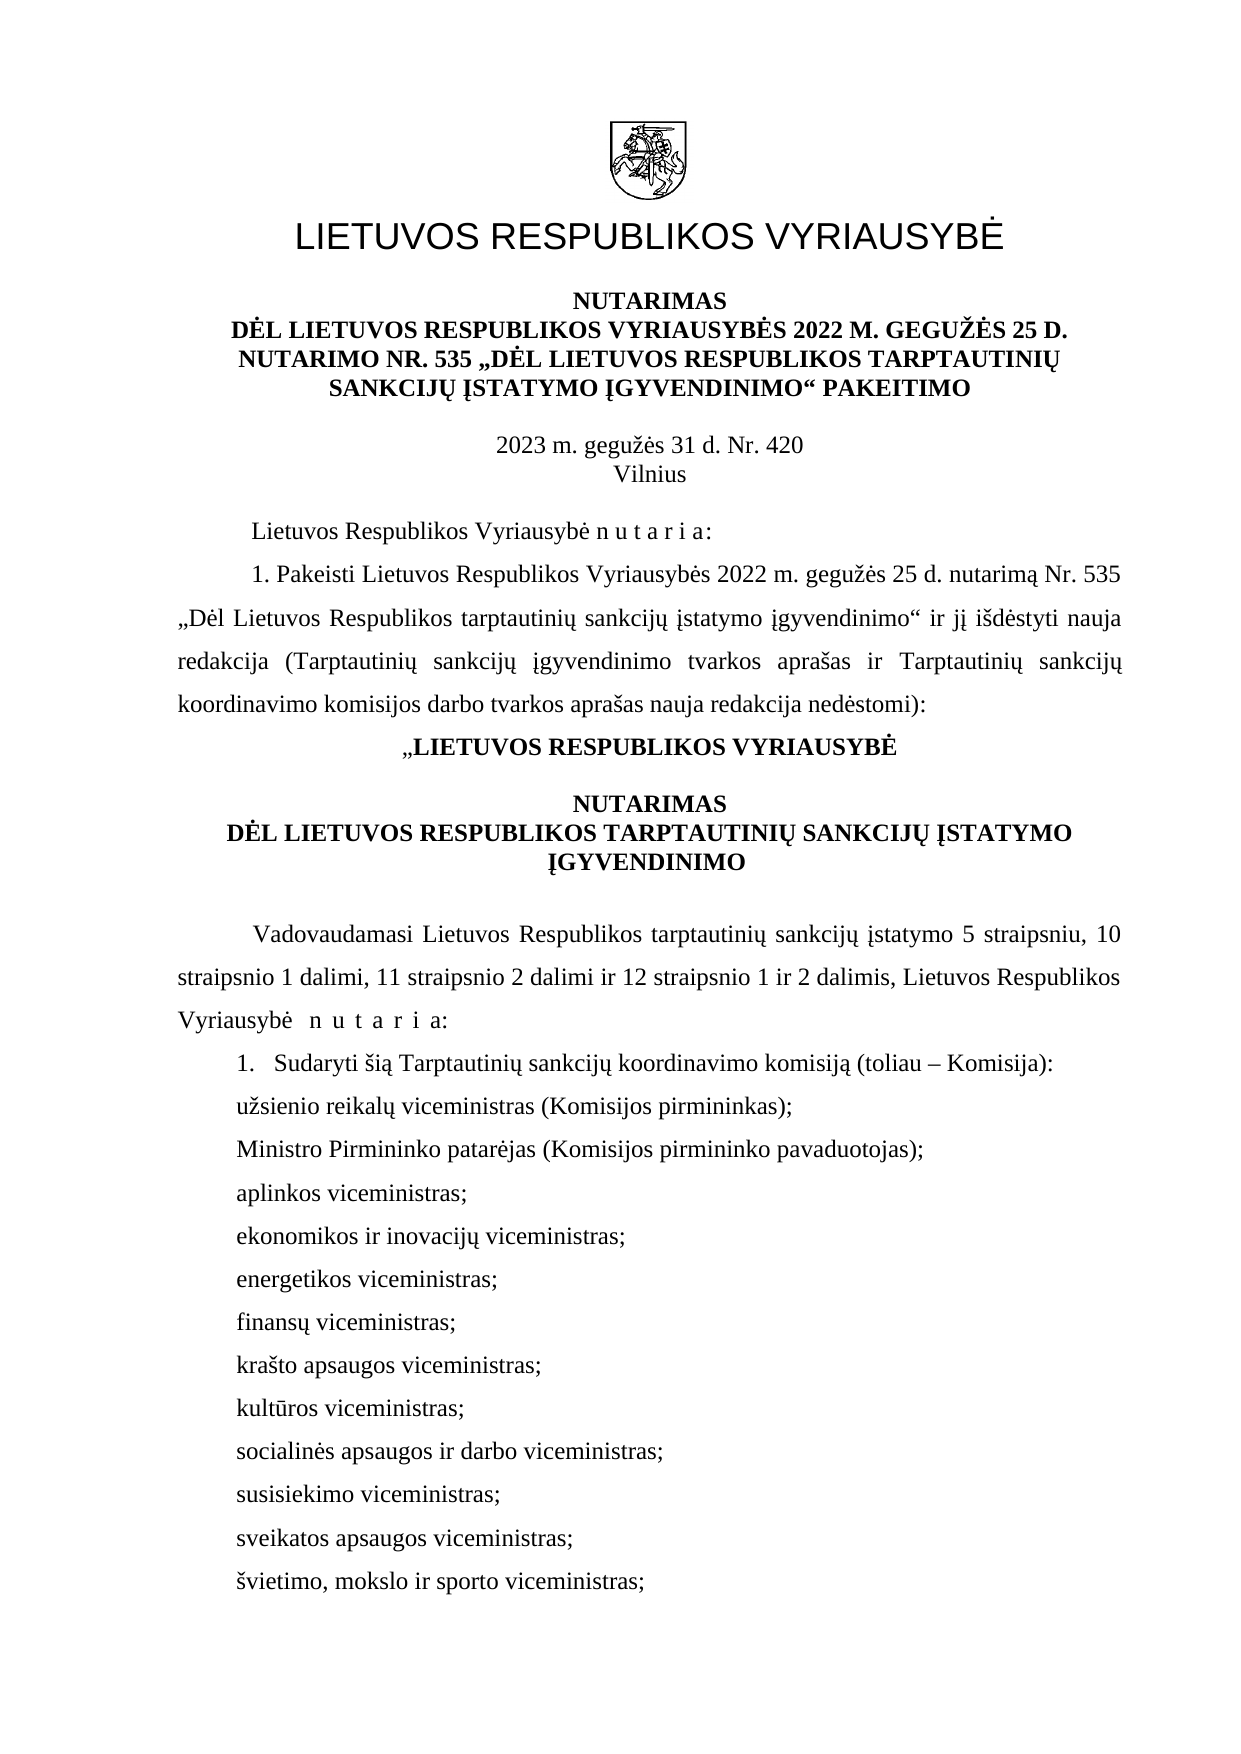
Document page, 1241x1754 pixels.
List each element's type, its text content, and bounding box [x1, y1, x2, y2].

text 1. Pakeisti Lietuvos Respublikos Vyriausybės 2022 m. gegužės 25 d. nutarimą Nr. 535 „Dėl Lietuvos Respublikos tarptautinių sankcijų įstatymo įgyvendinimo“ ir jį išdėstyti nauja redakcija (Tarptautinių sankcijų įgyvendinimo tvarkos aprašas ir Tarptautinių sankcijų koordinavimo komisijos darbo tvarkos aprašas nauja redakcija nedėstomi): [177, 559, 1122, 718]
text susisiekimo viceministras; [236, 1479, 1122, 1508]
text DĖL LIETUVOS RESPUBLIKOS Tarptautinių sankcijų įstatymo įgyvendinimo [177, 818, 1122, 876]
text švietimo, mokslo ir sporto viceministras; [236, 1566, 1122, 1594]
text Lietuvos Respublikos Vyriausybė nutaria: [177, 516, 1122, 545]
text nutarimas [177, 789, 1122, 818]
text socialinės apsaugos ir darbo viceministras; [236, 1436, 1122, 1465]
text krašto apsaugos viceministras; [236, 1350, 1122, 1379]
text kultūros viceministras; [236, 1393, 1122, 1422]
text „LIETUVOS RESPUBLIKOS VYRIAUSYBĖ [177, 732, 1122, 761]
text 1. Sudaryti šią Tarptautinių sankcijų koordinavimo komisiją (toliau – Komisija): [236, 1048, 1122, 1077]
text Ministro Pirmininko patarėjas (Komisijos pirmininko pavaduotojas); [236, 1134, 1122, 1163]
text energetikos viceministras; [236, 1264, 1122, 1293]
text Vadovaudamasi Lietuvos Respublikos tarptautinių sankcijų įstatymo 5 straipsniu, 10 straipsnio 1 dalimi, 11 straipsnio 2 dalimi ir 12 straipsnio 1 ir 2 dalimis, Lietuvos Respublikos Vyriausybė nutaria: [177, 919, 1122, 1034]
text nutarimas [177, 286, 1122, 315]
text aplinkos viceministras; [236, 1178, 1122, 1206]
text sveikatos apsaugos viceministras; [236, 1523, 1122, 1551]
text užsienio reikalų viceministras (Komisijos pirmininkas); [236, 1091, 1122, 1120]
text Vilnius [177, 459, 1122, 488]
text ekonomikos ir inovacijų viceministras; [236, 1221, 1122, 1249]
text Lietuvos Respublikos Vyriausybė [177, 214, 1122, 258]
text DĖL LIETUVOS RESPUBLIKOS VYRIAUSYBĖS 2022 M. GEGUŽĖS 25 D. NUTARIMO NR. 535 „DĖL LIETUVOS RESPUBLIKOS Tarptautinių sankcijų įstatymo įgyvendinimo“ PAKEITIMO [177, 315, 1122, 401]
text 2023 m. gegužės 31 d. Nr. 420 [177, 430, 1122, 459]
text finansų viceministras; [236, 1307, 1122, 1336]
